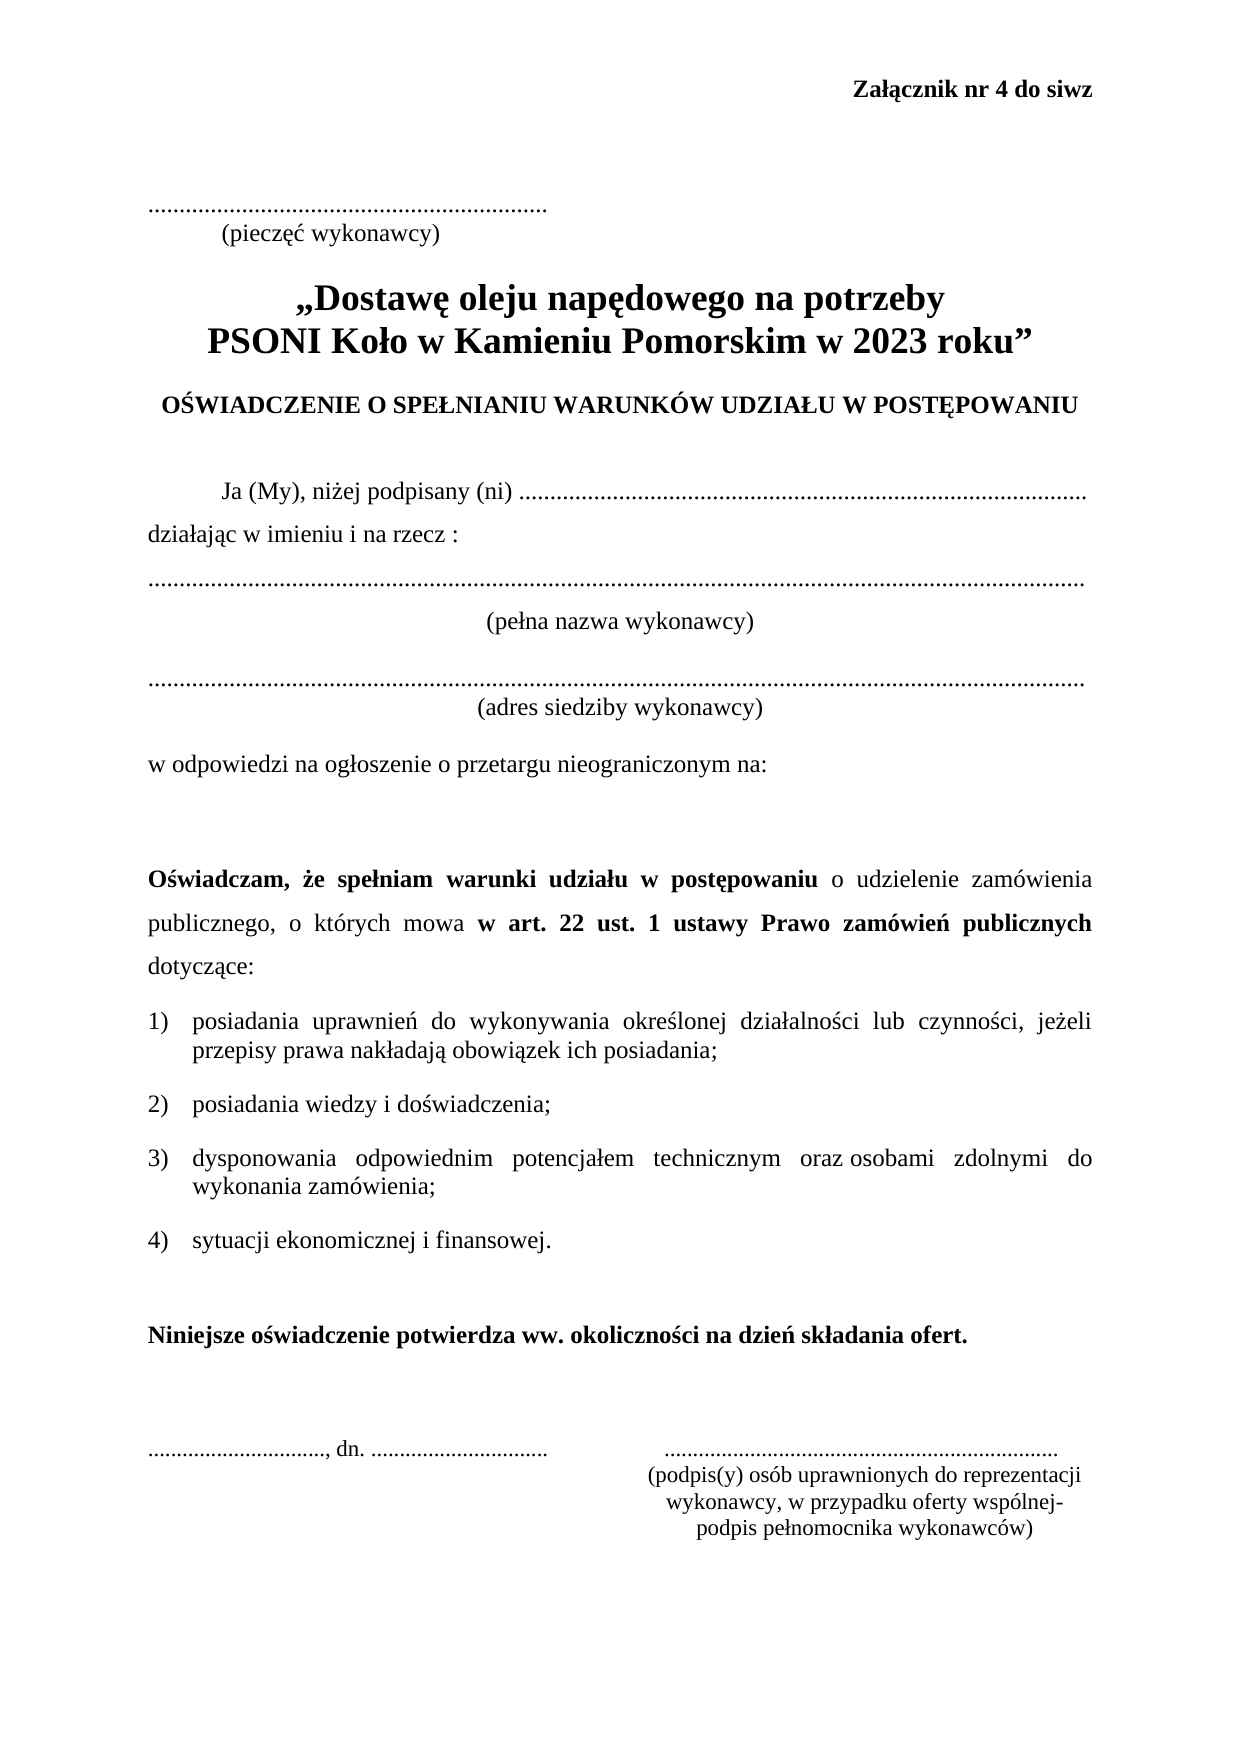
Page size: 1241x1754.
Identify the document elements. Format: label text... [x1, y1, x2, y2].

text (adres siedziby wykonawcy) [148, 692, 1093, 721]
text ...................................................................................................................................................... [148, 563, 1093, 591]
subtitle OŚWIADCZENIE O SPEŁNIANIU WARUNKÓW UDZIAŁU W POSTĘPOWANIU [148, 390, 1093, 419]
text (pieczęć wykonawcy) [148, 218, 1093, 246]
list posiadania wiedzy i doświadczenia; [148, 1089, 1093, 1118]
list sytuacji ekonomicznej i finansowej. [148, 1225, 1093, 1254]
text ..............................., dn. ............................... ..................................................................... [148, 1435, 1093, 1461]
text (pełna nazwa wykonawcy) [148, 606, 1093, 634]
list posiadania uprawnień do wykonywania określonej działalności lub czynności, jeżeli przepisy prawa nakładają obowiązek ich posiadania; [148, 1006, 1093, 1064]
text działając w imieniu i na rzecz : [148, 519, 1093, 548]
text (podpis(y) osób uprawnionych do reprezentacji wykonawcy, w przypadku oferty wspólnej- podpis pełnomocnika wykonawców) [637, 1461, 1093, 1541]
text PSONI Koło w Kamieniu Pomorskim w 2023 roku” [148, 318, 1093, 361]
list dysponowania odpowiednim potencjałem technicznym oraz osobami zdolnymi do wykonania zamówienia; [148, 1143, 1093, 1200]
text Załącznik nr 4 do siwz [148, 74, 1093, 103]
text w odpowiedzi na ogłoszenie o przetargu nieograniczonym na: [148, 749, 1093, 778]
text Oświadczam, że spełniam warunki udziału w postępowaniu o udzielenie zamówienia publicznego, o których mowa w art. 22 ust. 1 ustawy Prawo zamówień publicznych dotyczące: [148, 864, 1093, 979]
text ...................................................................................................................................................... [148, 663, 1093, 692]
text ................................................................ [148, 189, 1093, 218]
text Ja (My), niżej podpisany (ni) ........................................................................................... [148, 476, 1093, 505]
text „Dostawę oleju napędowego na potrzeby [148, 275, 1093, 318]
text Niniejsze oświadczenie potwierdza ww. okoliczności na dzień składania ofert. [148, 1320, 1093, 1349]
